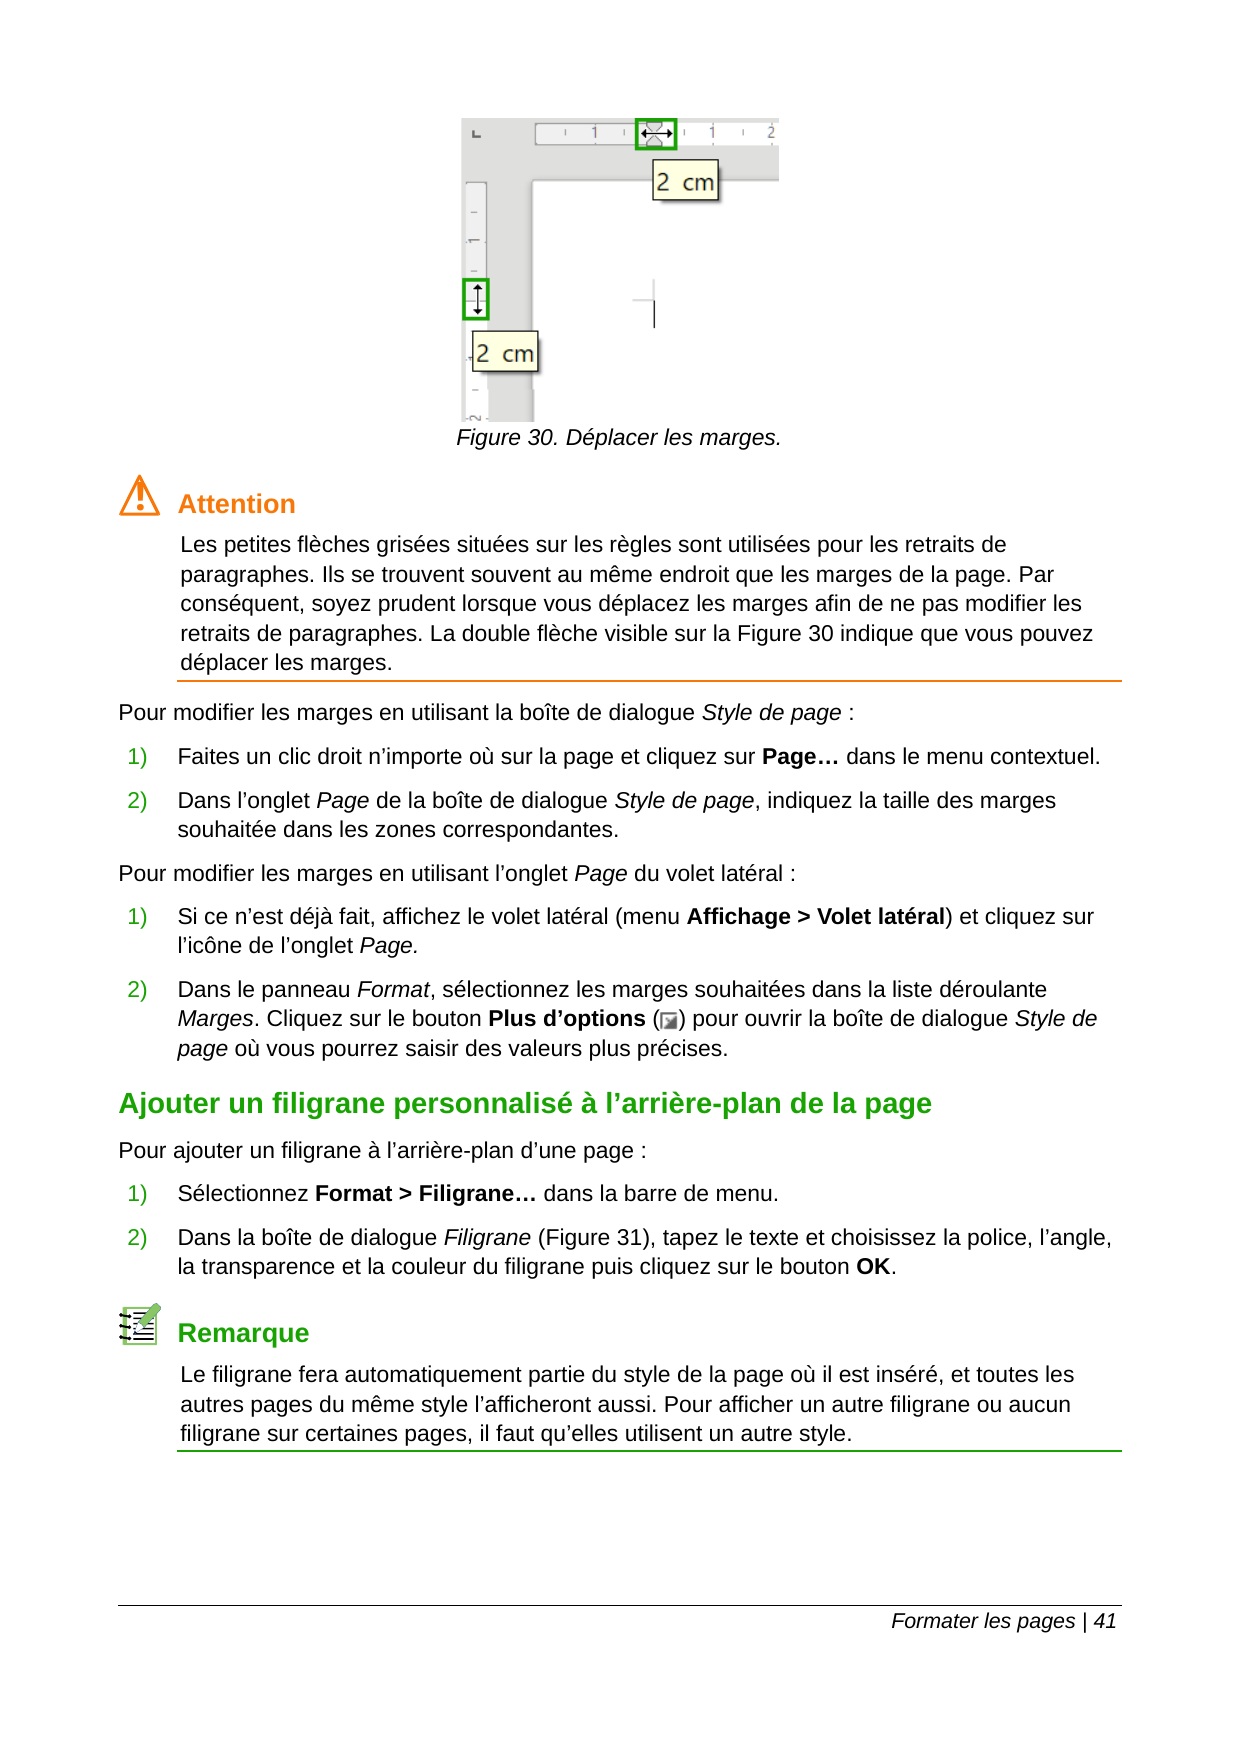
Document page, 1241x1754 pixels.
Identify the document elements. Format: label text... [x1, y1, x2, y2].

list Si ce n’est déjà fait, affichez le volet latéral (menu Affichage > Volet latéral) et cliquez sur l’icône de l’onglet Page. [148, 901, 1122, 959]
text Pour ajouter un filigrane à l’arrière-plan d’une page : [118, 1134, 1122, 1163]
picture [461, 118, 779, 422]
list Remarque [118, 1302, 1122, 1348]
list Dans le panneau Format, sélectionnez les marges souhaitées dans la liste déroulante Marges. Cliquez sur le bouton Plus d’options () pour ouvrir la boîte de dialogue Style de page où vous pourrez saisir des valeurs plus précises. [148, 973, 1122, 1061]
list Dans la boîte de dialogue Filigrane (Figure 31), tapez le texte et choisissez la police, l’angle, la transparence et la couleur du filigrane puis cliquez sur le bouton OK. [148, 1221, 1122, 1280]
text Pour modifier les marges en utilisant la boîte de dialogue Style de page : [118, 696, 1122, 726]
picture [660, 1012, 679, 1031]
list Faites un clic droit n’importe où sur la page et cliquez sur Page… dans le menu contextuel. [148, 740, 1122, 769]
list Attention [118, 473, 1122, 519]
text Figure 30. Déplacer les marges. [118, 422, 1122, 451]
list Dans l’onglet Page de la boîte de dialogue Style de page, indiquez la taille des marges souhaitée dans les zones correspondantes. [148, 784, 1122, 842]
list Sélectionnez Format > Filigrane… dans la barre de menu. [148, 1178, 1122, 1207]
subtitle Ajouter un filigrane personnalisé à l’arrière-plan de la page [118, 1090, 1122, 1119]
text Pour modifier les marges en utilisant l’onglet Page du volet latéral : [118, 857, 1122, 886]
text Les petites flèches grisées situées sur les règles sont utilisées pour les retraits de paragraphes. Ils se trouvent souvent au même endroit que les marges de la page. Par conséquent, soyez prudent lorsque vous déplacez les marges afin de ne pas modifier les retraits de paragraphes. La double flèche visible sur la Figure 30 indique que vous pouvez déplacer les marges. [177, 526, 1122, 680]
text Le filigrane fera automatiquement partie du style de la page où il est inséré, et toutes les autres pages du même style l’afficheront aussi. Pour afficher un autre filigrane ou aucun filigrane sur certaines pages, il faut qu’elles utilisent un autre style. [177, 1356, 1122, 1450]
